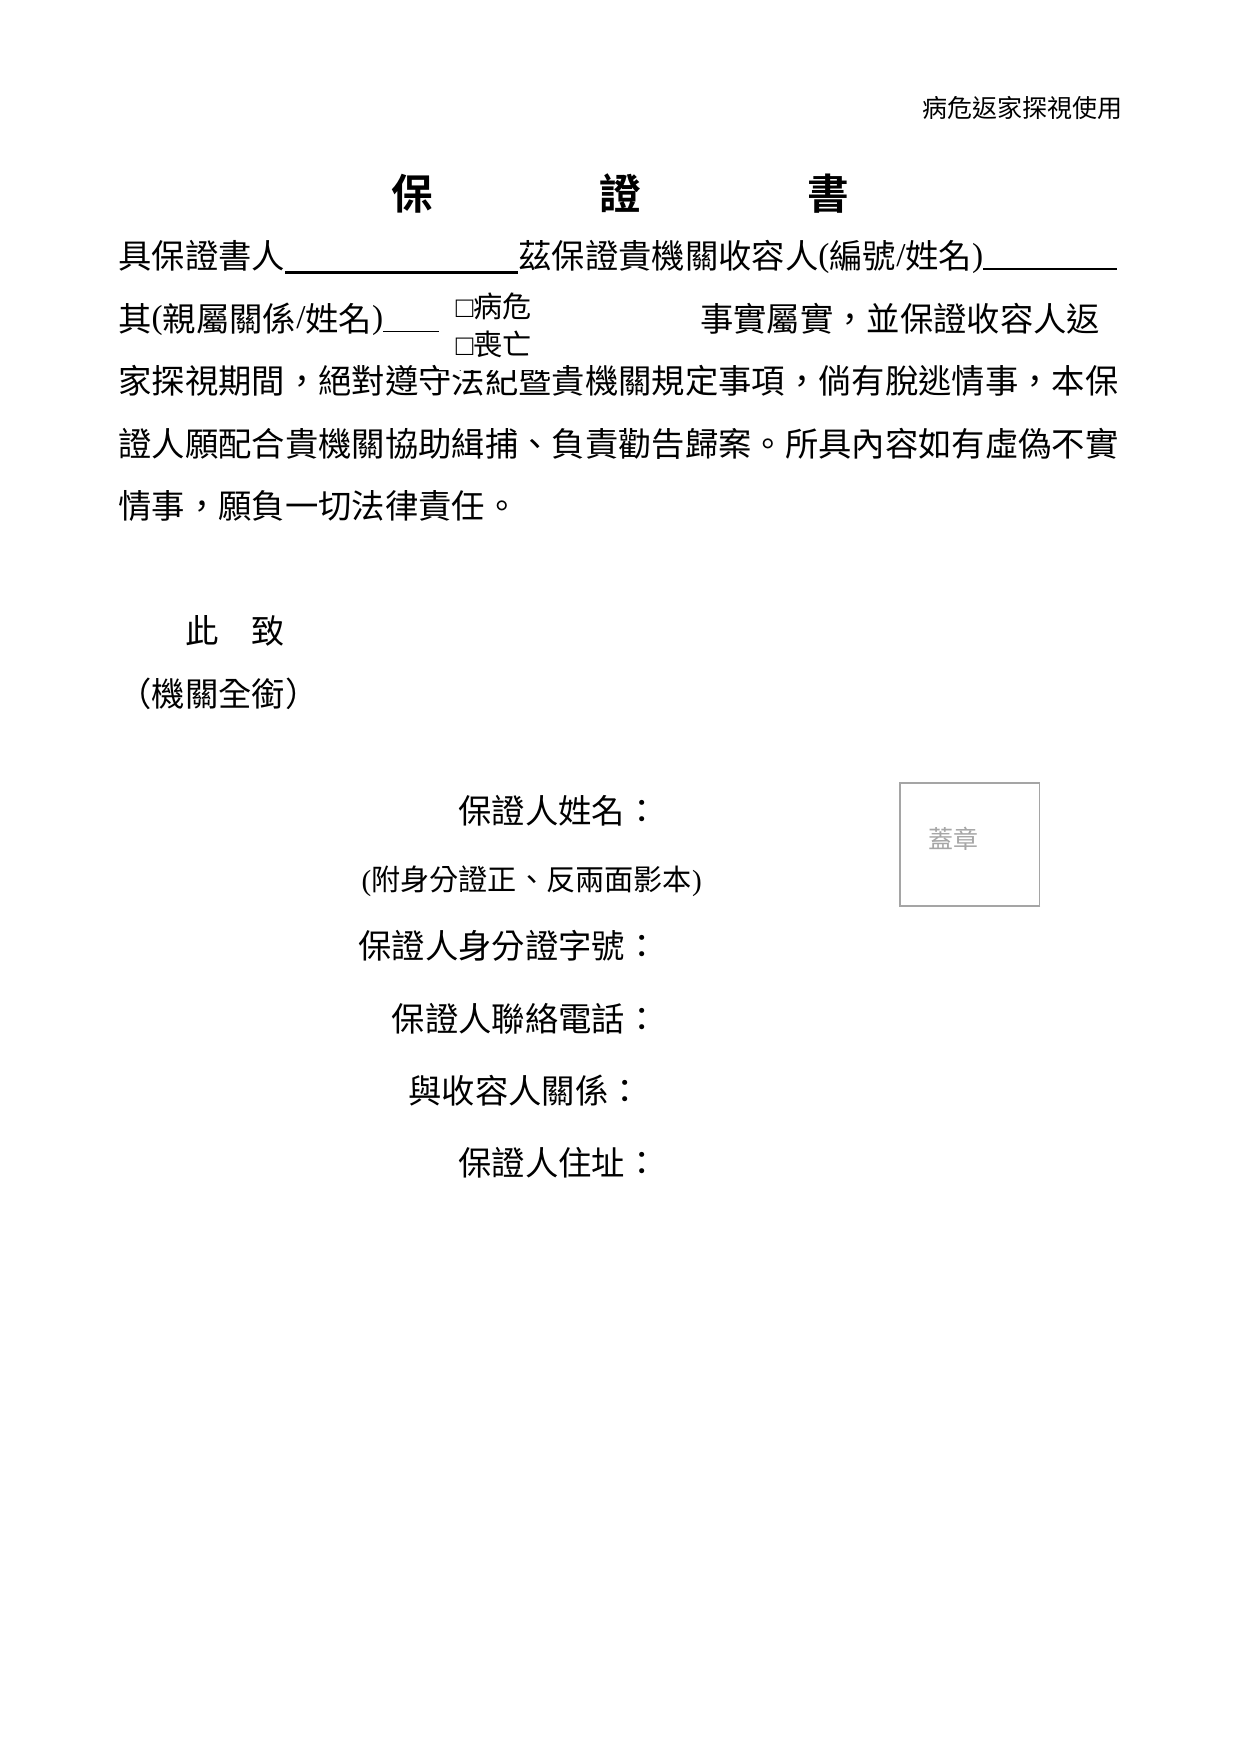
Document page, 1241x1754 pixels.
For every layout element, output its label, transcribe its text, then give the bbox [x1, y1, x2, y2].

text 保證人姓名： [92, 784, 899, 833]
text 此 致 [118, 587, 1122, 650]
text □喪亡 [456, 325, 547, 361]
text 保證人聯絡電話： [92, 992, 1174, 1041]
text 保證人住址： [92, 1137, 1174, 1185]
text 與收容人關係： [92, 1065, 1174, 1113]
text [1040, 857, 1174, 899]
text 蓋章 [916, 820, 1024, 856]
text 具保證書人 茲保證貴機關收容人(編號/姓名) 其(親屬關係/姓名) 事實屬實，並保證收容人返家探視期間，絕對遵守法紀暨貴機關規定事項，倘有脫逃情事，本保證人願配合貴機關協助緝捕、負責勸告歸案。所具內容如有虛偽不實情事，願負一切法律責任。 [118, 212, 1122, 525]
text (附身分證正、反兩面影本) [92, 857, 899, 899]
text （機關全銜） [118, 650, 1122, 712]
text □病危 [456, 288, 547, 325]
text [1040, 784, 1174, 833]
text 保 證 書 [118, 150, 1122, 212]
text 保證人身分證字號： [92, 920, 1174, 968]
